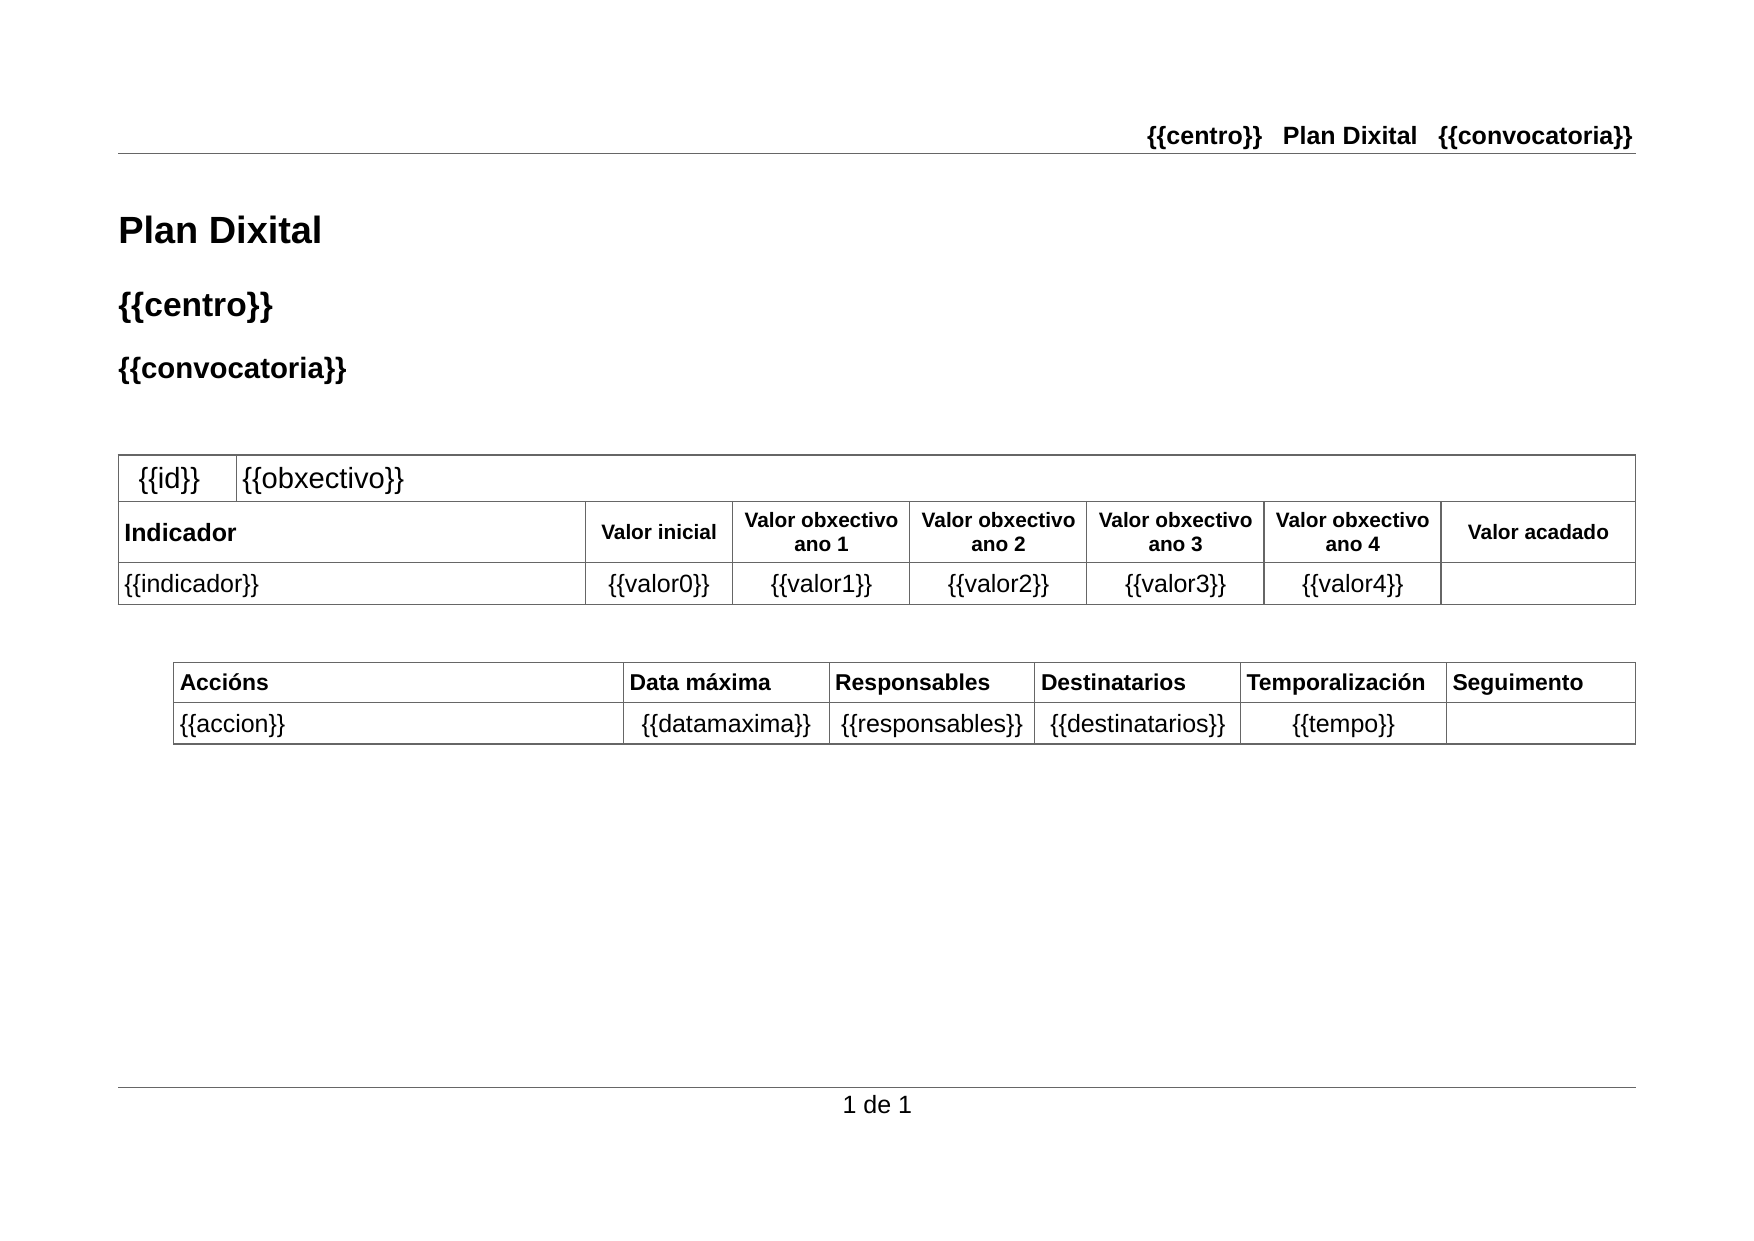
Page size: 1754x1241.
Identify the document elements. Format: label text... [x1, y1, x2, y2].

table_cell {{valor1}} [733, 563, 909, 603]
table_header Destinatarios [1035, 663, 1240, 702]
table_cell Valor acadado [1442, 502, 1635, 562]
table_header {{obxectivo}} [237, 456, 1635, 501]
table_cell Indicador [119, 502, 585, 562]
table_cell {{valor2}} [910, 563, 1086, 603]
table_header Accións [174, 663, 623, 702]
table_cell {{responsables}} [830, 703, 1034, 743]
table_header Responsables [830, 663, 1034, 702]
subtitle Plan Dixital [118, 208, 1636, 251]
table_cell {{accion}} [174, 703, 623, 743]
table_cell Valor obxectivo ano 3 [1087, 502, 1263, 562]
table_cell {{tempo}} [1241, 703, 1446, 743]
subtitle {{convocatoria}} [118, 351, 1636, 384]
table_cell Valor inicial [586, 502, 732, 562]
table_cell {{valor0}} [586, 563, 732, 603]
subtitle {{centro}} [118, 285, 1636, 323]
table_header Seguimento [1447, 663, 1635, 702]
table_header {{id}} [119, 456, 236, 501]
table_cell {{valor3}} [1087, 563, 1263, 603]
table_cell [1447, 703, 1635, 743]
table_cell [1442, 563, 1635, 603]
table_cell Valor obxectivo ano 1 [733, 502, 909, 562]
table_cell {{datamaxima}} [624, 703, 829, 743]
table_cell {{valor4}} [1265, 563, 1440, 603]
table_cell Valor obxectivo ano 2 [910, 502, 1086, 562]
table_header Data máxima [624, 663, 829, 702]
table_cell {{destinatarios}} [1035, 703, 1240, 743]
table_cell Valor obxectivo ano 4 [1265, 502, 1440, 562]
table_cell {{indicador}} [119, 563, 585, 603]
table_header Temporalización [1241, 663, 1446, 702]
